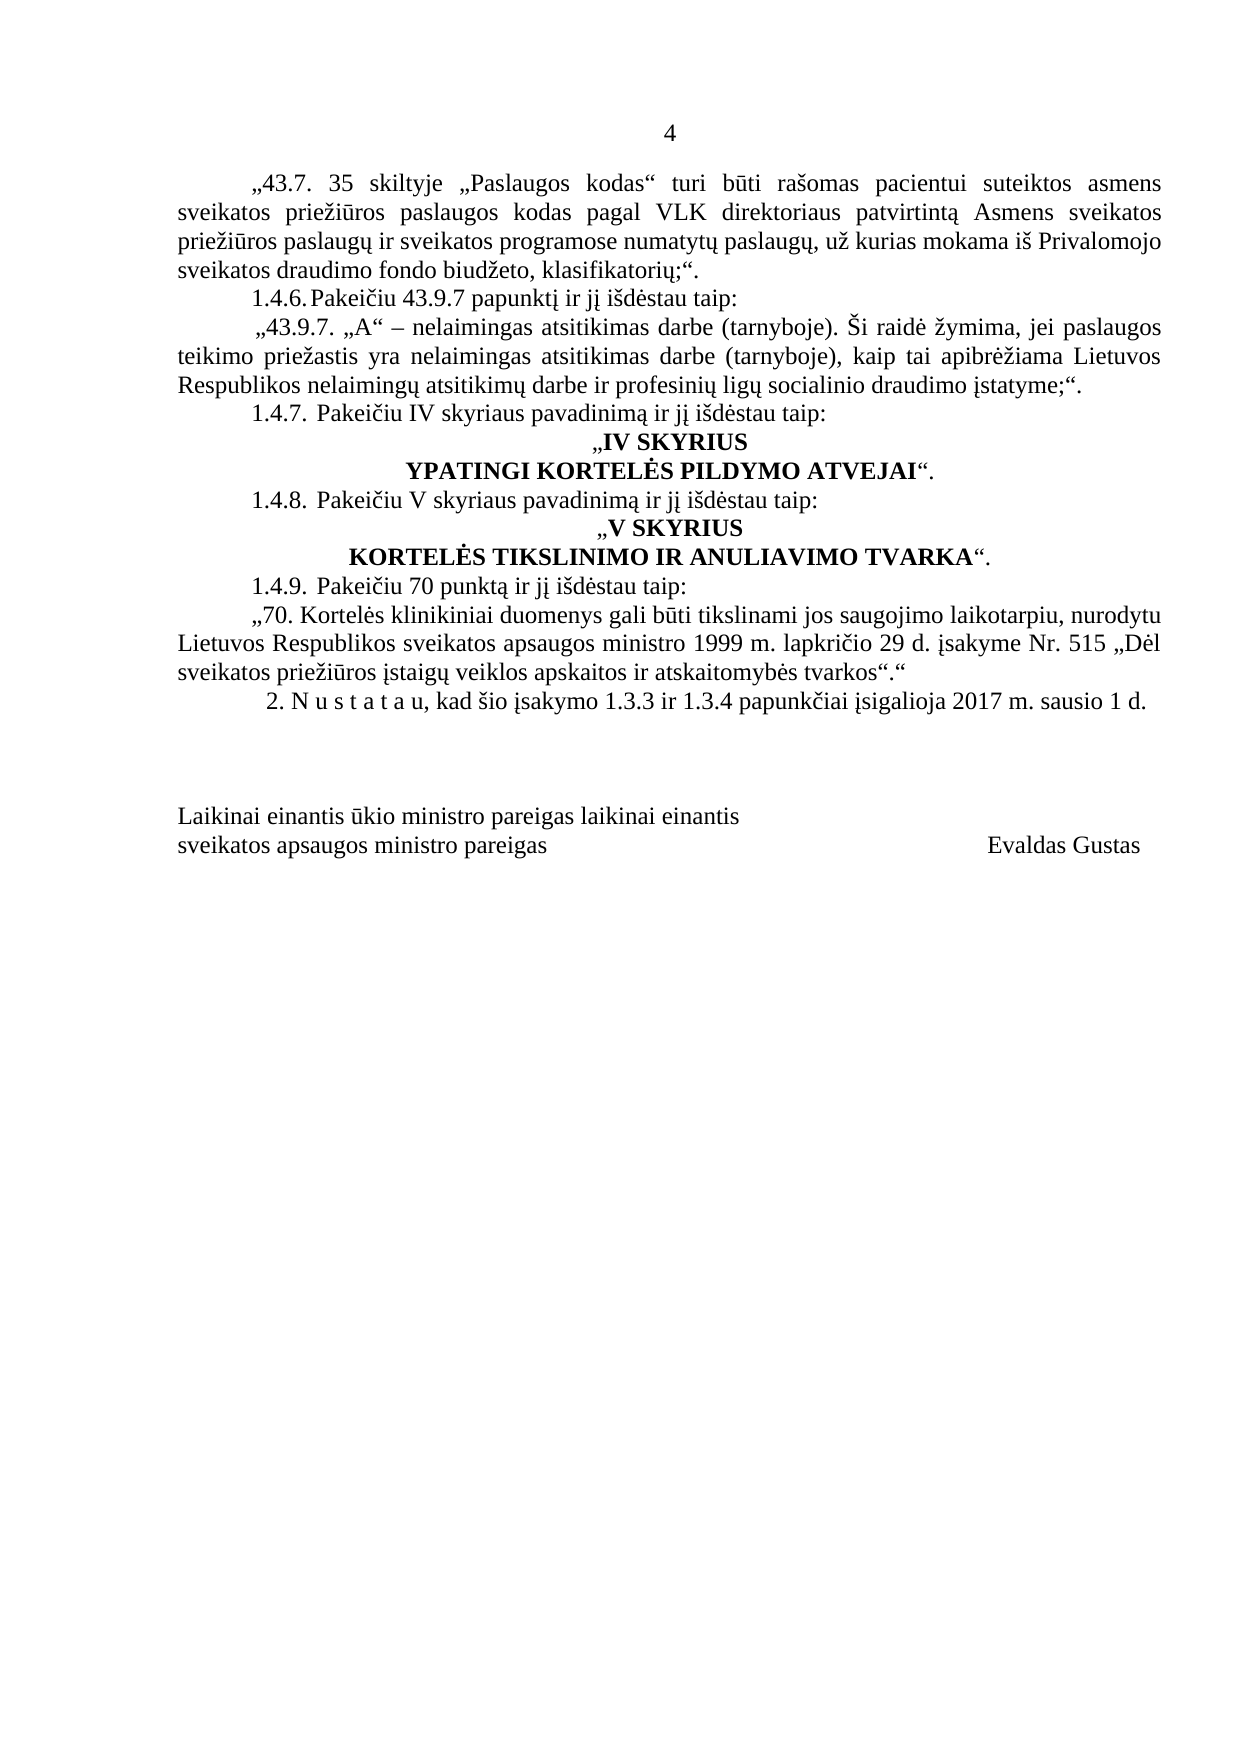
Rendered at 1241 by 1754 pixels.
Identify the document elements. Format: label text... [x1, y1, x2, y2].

text „43.9.7. „A“ – nelaimingas atsitikimas darbe (tarnyboje). Ši raidė žymima, jei paslaugos teikimo priežastis yra nelaimingas atsitikimas darbe (tarnyboje), kaip tai apibrėžiama Lietuvos Respublikos nelaimingų atsitikimų darbe ir profesinių ligų socialinio draudimo įstatyme;“. [177, 312, 1162, 398]
text 1.4.9. Pakeičiu 70 punktą ir jį išdėstau taip: [251, 571, 1162, 600]
text 1.4.6. Pakeičiu 43.9.7 papunktį ir jį išdėstau taip: [251, 283, 1162, 312]
text 2. N u s t a t a u, kad šio įsakymo 1.3.3 ir 1.3.4 papunkčiai įsigalioja 2017 m. sausio 1 d. [266, 686, 1162, 715]
text KORTELĖS TIKSLINIMO IR ANULIAVIMO TVARKA“. [177, 542, 1162, 571]
text 1.4.8. Pakeičiu V skyriaus pavadinimą ir jį išdėstau taip: [251, 485, 1162, 513]
text „IV SKYRIUS [177, 427, 1162, 456]
text „V SKYRIUS [177, 513, 1162, 542]
text 1.4.7. Pakeičiu IV skyriaus pavadinimą ir jį išdėstau taip: [251, 398, 1162, 427]
text „70. Kortelės klinikiniai duomenys gali būti tikslinami jos saugojimo laikotarpiu, nurodytu Lietuvos Respublikos sveikatos apsaugos ministro 1999 m. lapkričio 29 d. įsakyme Nr. 515 „Dėl sveikatos priežiūros įstaigų veiklos apskaitos ir atskaitomybės tvarkos“.“ [177, 600, 1162, 686]
text „43.7. 35 skiltyje „Paslaugos kodas“ turi būti rašomas pacientui suteiktos asmens sveikatos priežiūros paslaugos kodas pagal VLK direktoriaus patvirtintą Asmens sveikatos priežiūros paslaugų ir sveikatos programose numatytų paslaugų, už kurias mokama iš Privalomojo sveikatos draudimo fondo biudžeto, klasifikatorių;“. [177, 168, 1162, 283]
text YPATINGI KORTELĖS PILDYMO ATVEJAI“. [177, 456, 1162, 485]
text sveikatos apsaugos ministro pareigas Evaldas Gustas [177, 830, 1162, 858]
text Laikinai einantis ūkio ministro pareigas laikinai einantis [177, 801, 1162, 830]
